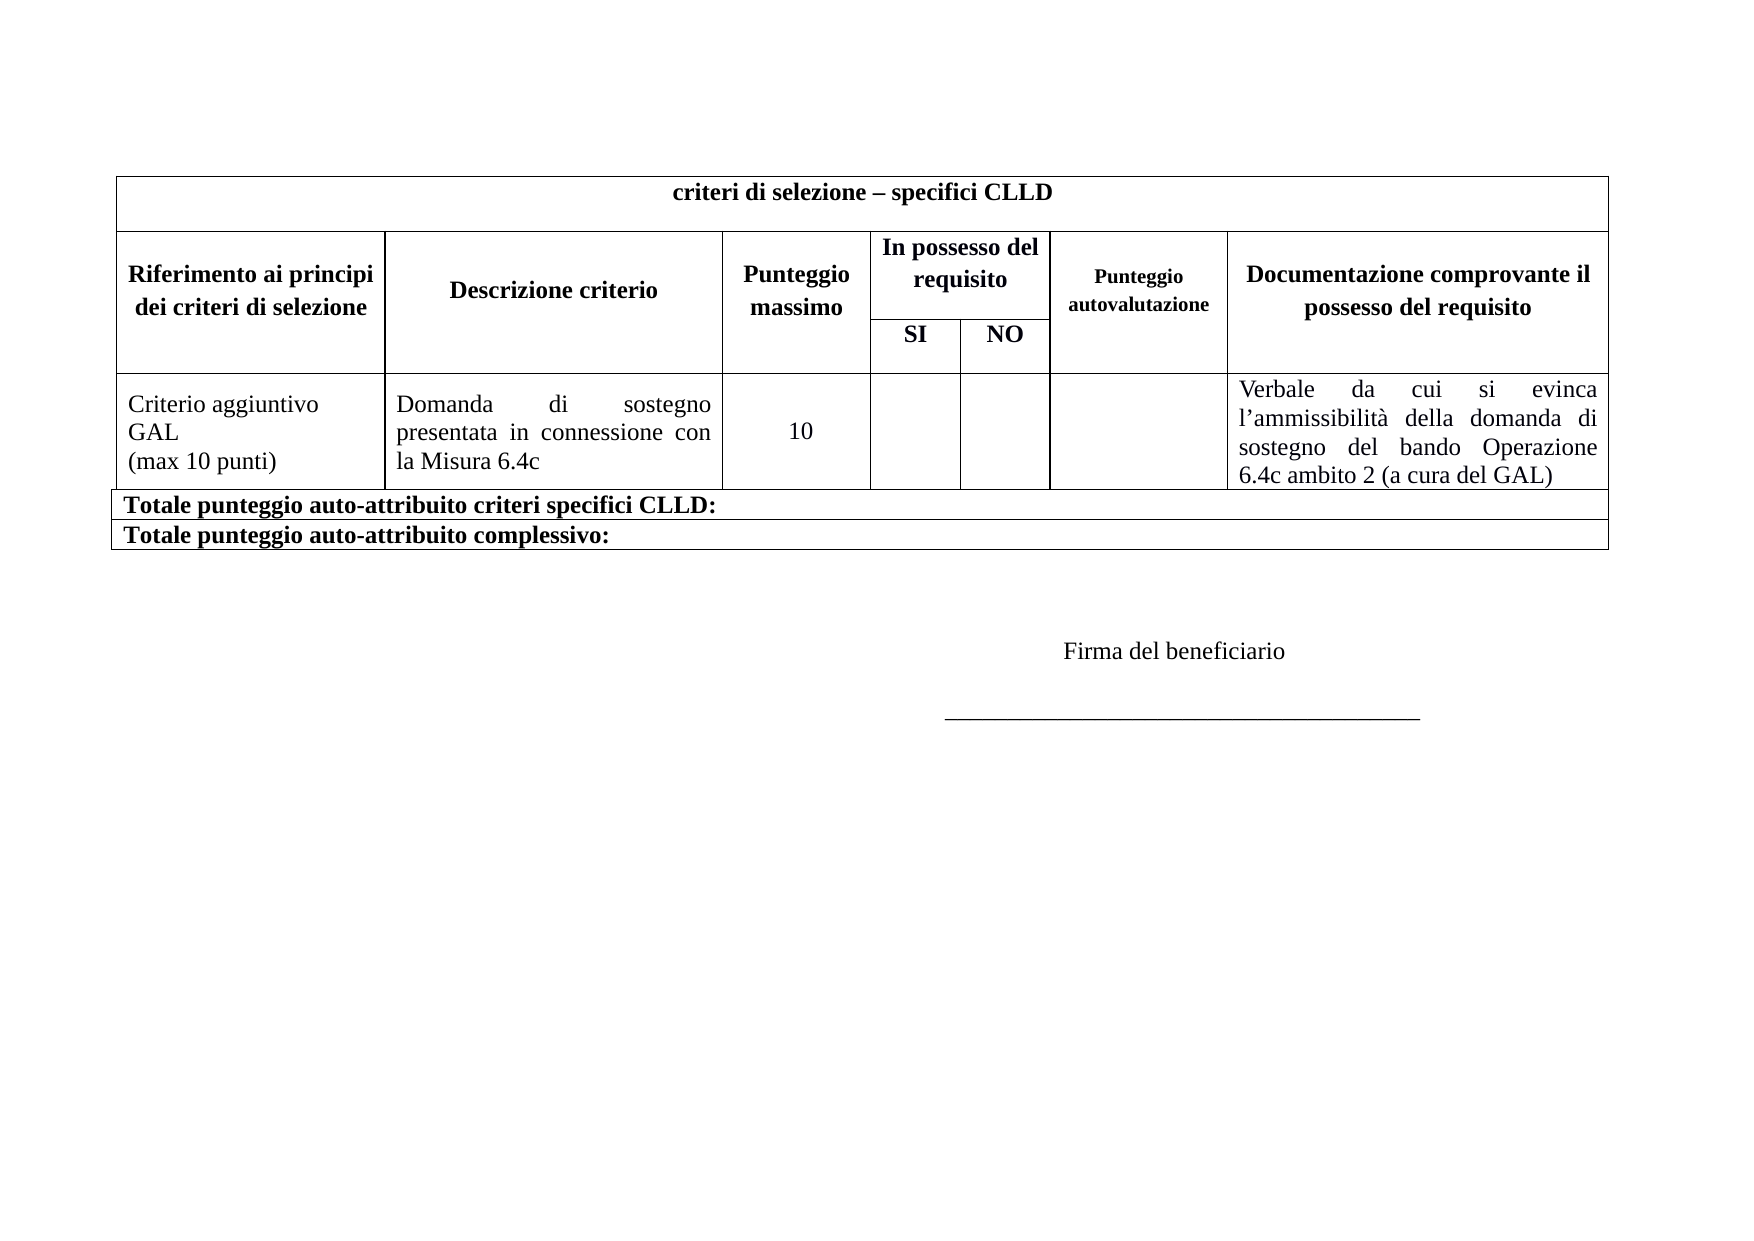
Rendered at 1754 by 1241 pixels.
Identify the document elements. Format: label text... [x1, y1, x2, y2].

table_cell SI [871, 320, 960, 373]
table_header [112, 176, 116, 231]
text Firma del beneficiario [118, 636, 1606, 665]
table_cell [112, 319, 116, 373]
table_cell Documentazione comprovante il possesso del requisito [1228, 232, 1608, 373]
table_cell [1051, 374, 1227, 489]
table_cell In possesso del requisito [871, 232, 1049, 318]
table_cell [112, 373, 116, 489]
table_cell Verbale da cui si evinca l’ammissibilità della domanda di sostegno del bando Operazione 6.4c ambito 2 (a cura del GAL) [1228, 374, 1608, 489]
table_cell [112, 231, 116, 318]
table_cell Riferimento ai principi dei criteri di selezione [117, 232, 384, 373]
table_cell Domanda di sostegno presentata in connessione con la Misura 6.4c [386, 374, 722, 489]
table_cell NO [961, 320, 1049, 373]
table_cell [871, 374, 960, 489]
text ______________________________________ [118, 694, 1606, 722]
table_cell [961, 374, 1049, 489]
table_cell Punteggio massimo [723, 232, 870, 373]
table_cell Punteggio autovalutazione [1051, 232, 1227, 373]
table_cell Descrizione criterio [386, 232, 722, 373]
table_header criteri di selezione – specifici CLLD [117, 177, 1608, 231]
table_cell Totale punteggio auto-attribuito criteri specifici CLLD: [112, 490, 1608, 519]
table_cell Criterio aggiuntivo GAL (max 10 punti) [117, 374, 384, 489]
table_cell 10 [723, 374, 870, 489]
table_cell Totale punteggio auto-attribuito complessivo: [112, 520, 1608, 549]
